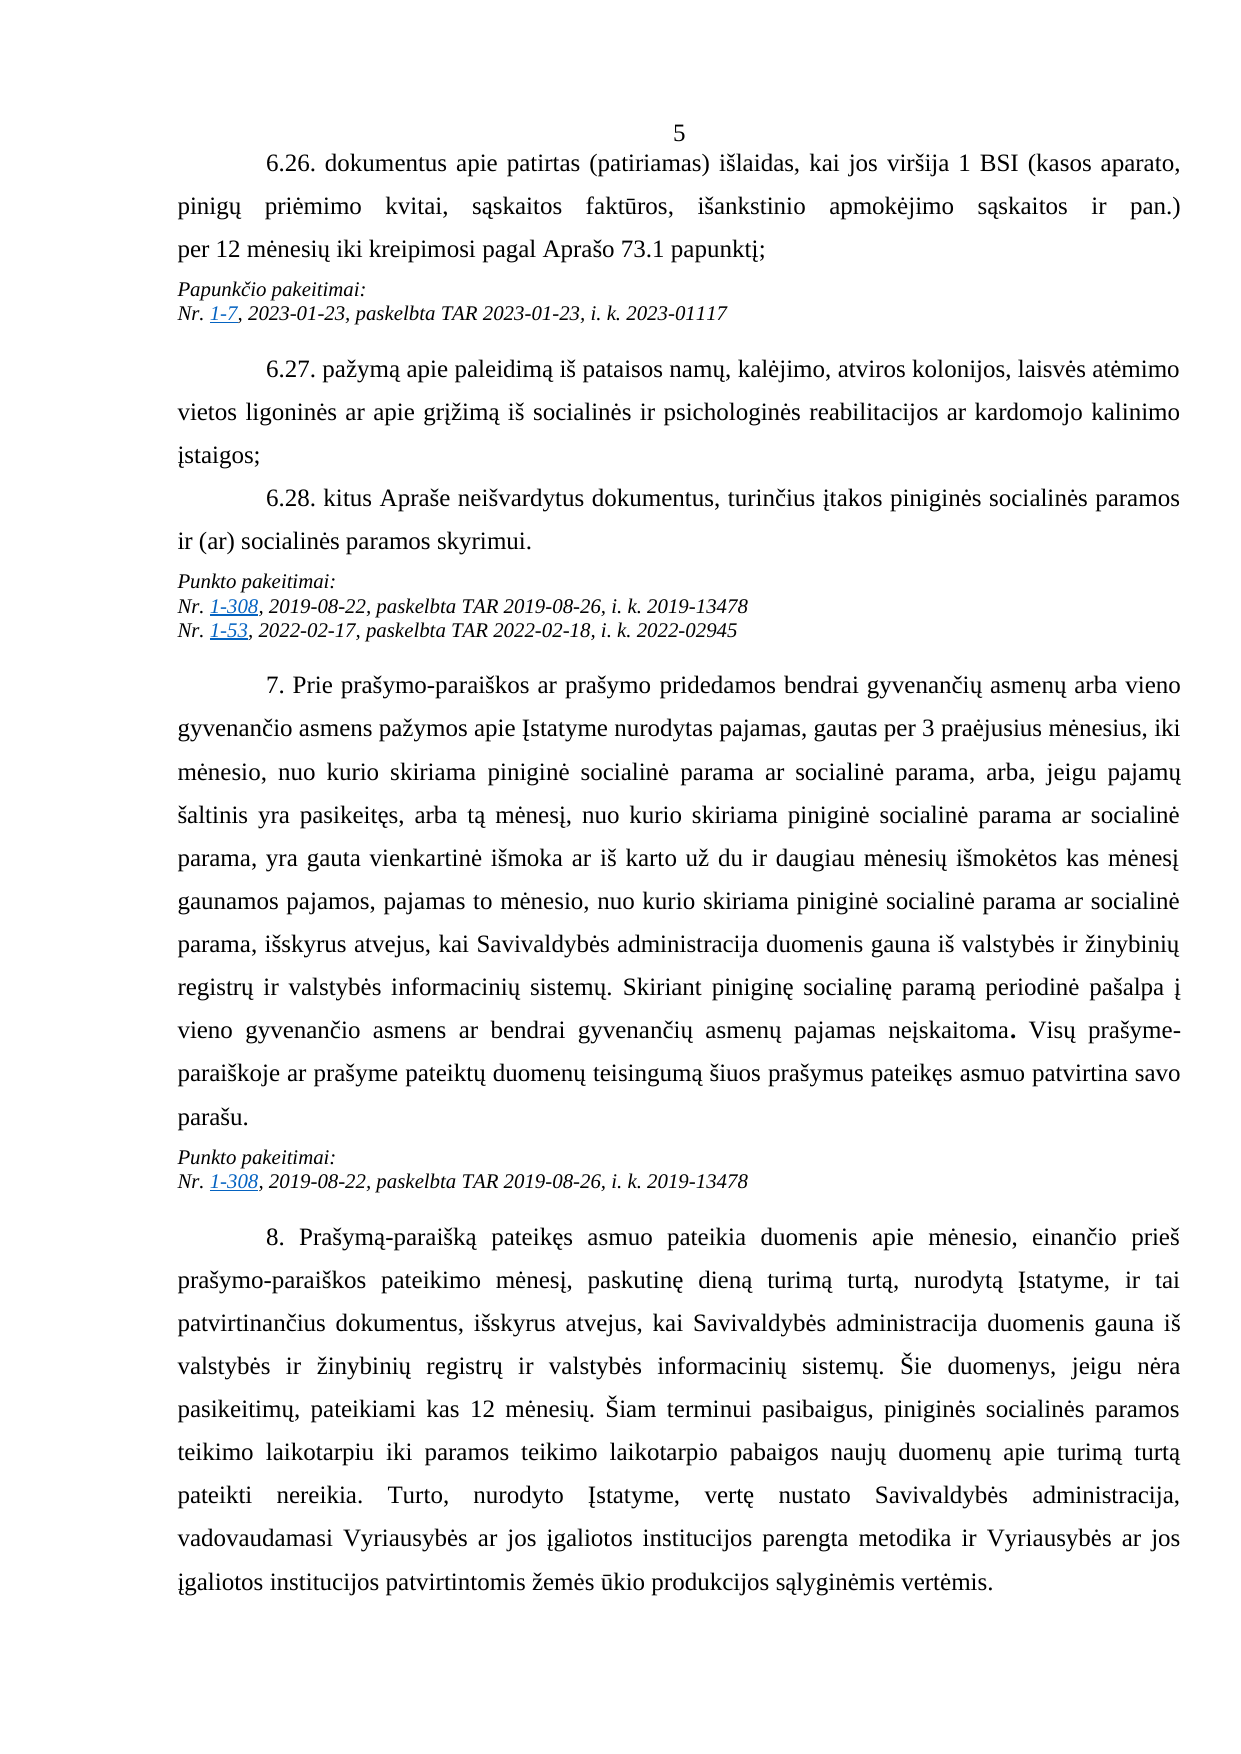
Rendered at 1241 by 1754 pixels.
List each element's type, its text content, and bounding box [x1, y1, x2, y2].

text Punkto pakeitimai: [177, 569, 1181, 593]
text Nr. 1-308, 2019-08-22, paskelbta TAR 2019-08-26, i. k. 2019-13478 [177, 1169, 1181, 1193]
text Nr. 1-53, 2022-02-17, paskelbta TAR 2022-02-18, i. k. 2022-02945 [177, 618, 1181, 642]
text 6.27. pažymą apie paleidimą iš pataisos namų, kalėjimo, atviros kolonijos, laisvės atėmimo vietos ligoninės ar apie grįžimą iš socialinės ir psichologinės reabilitacijos ar kardomojo kalinimo įstaigos; [177, 354, 1181, 469]
text 8. Prašymą-paraišką pateikęs asmuo pateikia duomenis apie mėnesio, einančio prieš prašymo-paraiškos pateikimo mėnesį, paskutinę dieną turimą turtą, nurodytą Įstatyme, ir tai patvirtinančius dokumentus, išskyrus atvejus, kai Savivaldybės administracija duomenis gauna iš valstybės ir žinybinių registrų ir valstybės informacinių sistemų. Šie duomenys, jeigu nėra pasikeitimų, pateikiami kas 12 mėnesių. Šiam terminui pasibaigus, piniginės socialinės paramos teikimo laikotarpiu iki paramos teikimo laikotarpio pabaigos naujų duomenų apie turimą turtą pateikti nereikia. Turto, nurodyto Įstatyme, vertę nustato Savivaldybės administracija, vadovaudamasi Vyriausybės ar jos įgaliotos institucijos parengta metodika ir Vyriausybės ar jos įgaliotos institucijos patvirtintomis žemės ūkio produkcijos sąlyginėmis vertėmis. [177, 1222, 1181, 1595]
text Nr. 1-308, 2019-08-22, paskelbta TAR 2019-08-26, i. k. 2019-13478 [177, 593, 1181, 618]
text Papunkčio pakeitimai: [177, 277, 1181, 301]
text 6.28. kitus Apraše neišvardytus dokumentus, turinčius įtakos piniginės socialinės paramos ir (ar) socialinės paramos skyrimui. [177, 483, 1181, 555]
text Nr. 1-7, 2023-01-23, paskelbta TAR 2023-01-23, i. k. 2023-01117 [177, 301, 1181, 325]
text Punkto pakeitimai: [177, 1145, 1181, 1169]
text 6.26. dokumentus apie patirtas (patiriamas) išlaidas, kai jos viršija 1 BSI (kasos aparato, pinigų priėmimo kvitai, sąskaitos faktūros, išankstinio apmokėjimo sąskaitos ir pan.) per 12 mėnesių iki kreipimosi pagal Aprašo 73.1 papunktį; [177, 148, 1181, 263]
text 7. Prie prašymo-paraiškos ar prašymo pridedamos bendrai gyvenančių asmenų arba vieno gyvenančio asmens pažymos apie Įstatyme nurodytas pajamas, gautas per 3 praėjusius mėnesius, iki mėnesio, nuo kurio skiriama piniginė socialinė parama ar socialinė parama, arba, jeigu pajamų šaltinis yra pasikeitęs, arba tą mėnesį, nuo kurio skiriama piniginė socialinė parama ar socialinė parama, yra gauta vienkartinė išmoka ar iš karto už du ir daugiau mėnesių išmokėtos kas mėnesį gaunamos pajamos, pajamas to mėnesio, nuo kurio skiriama piniginė socialinė parama ar socialinė parama, išskyrus atvejus, kai Savivaldybės administracija duomenis gauna iš valstybės ir žinybinių registrų ir valstybės informacinių sistemų. Skiriant piniginę socialinę paramą periodinė pašalpa į vieno gyvenančio asmens ar bendrai gyvenančių asmenų pajamas neįskaitoma. Visų prašyme-paraiškoje ar prašyme pateiktų duomenų teisingumą šiuos prašymus pateikęs asmuo patvirtina savo parašu. [177, 670, 1181, 1130]
